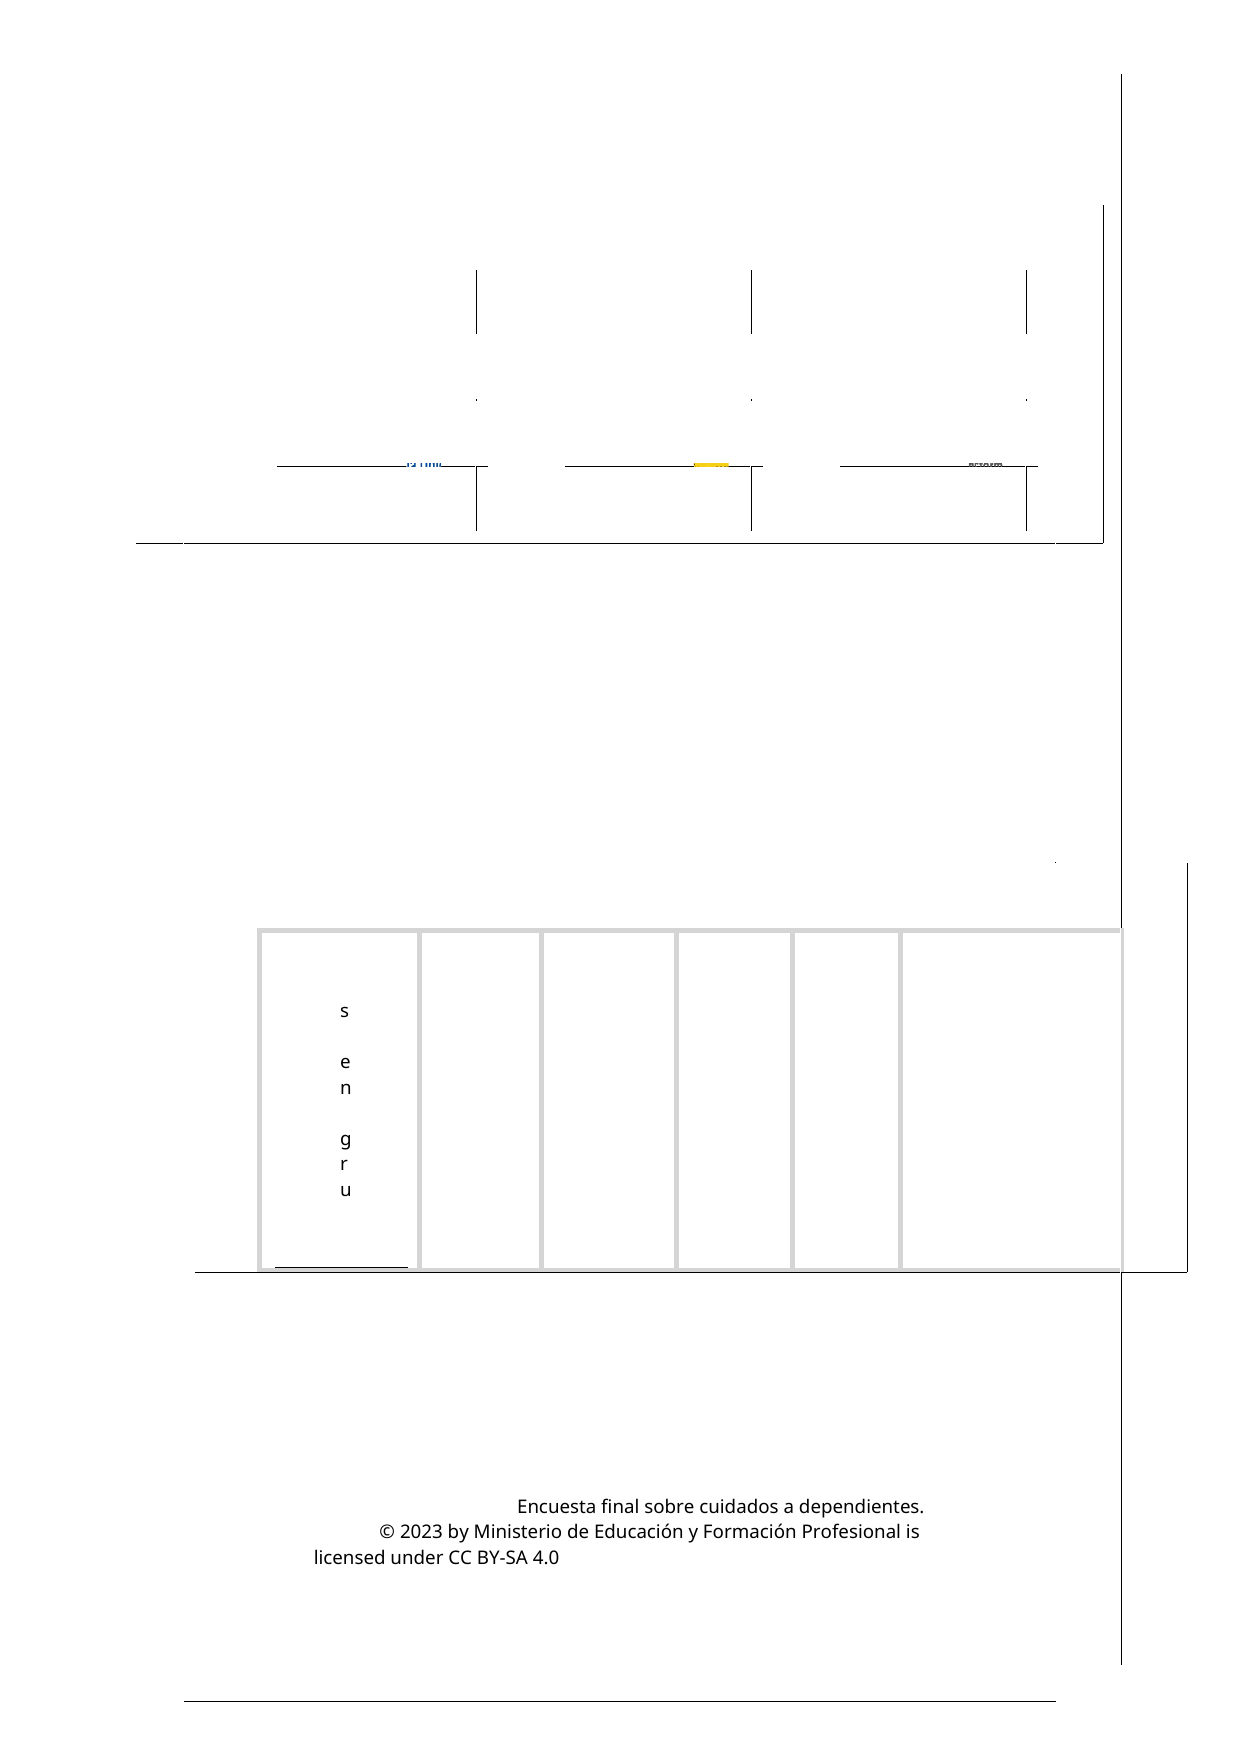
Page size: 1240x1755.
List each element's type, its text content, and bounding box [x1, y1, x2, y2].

table_cell [262, 933, 275, 1267]
table_cell [408, 933, 417, 1267]
table_cell s en gru [276, 934, 407, 1266]
table_cell [795, 933, 898, 1267]
table_cell [903, 933, 1120, 1267]
table_cell [544, 933, 674, 1267]
table_cell [422, 933, 539, 1267]
table_cell [679, 933, 790, 1267]
